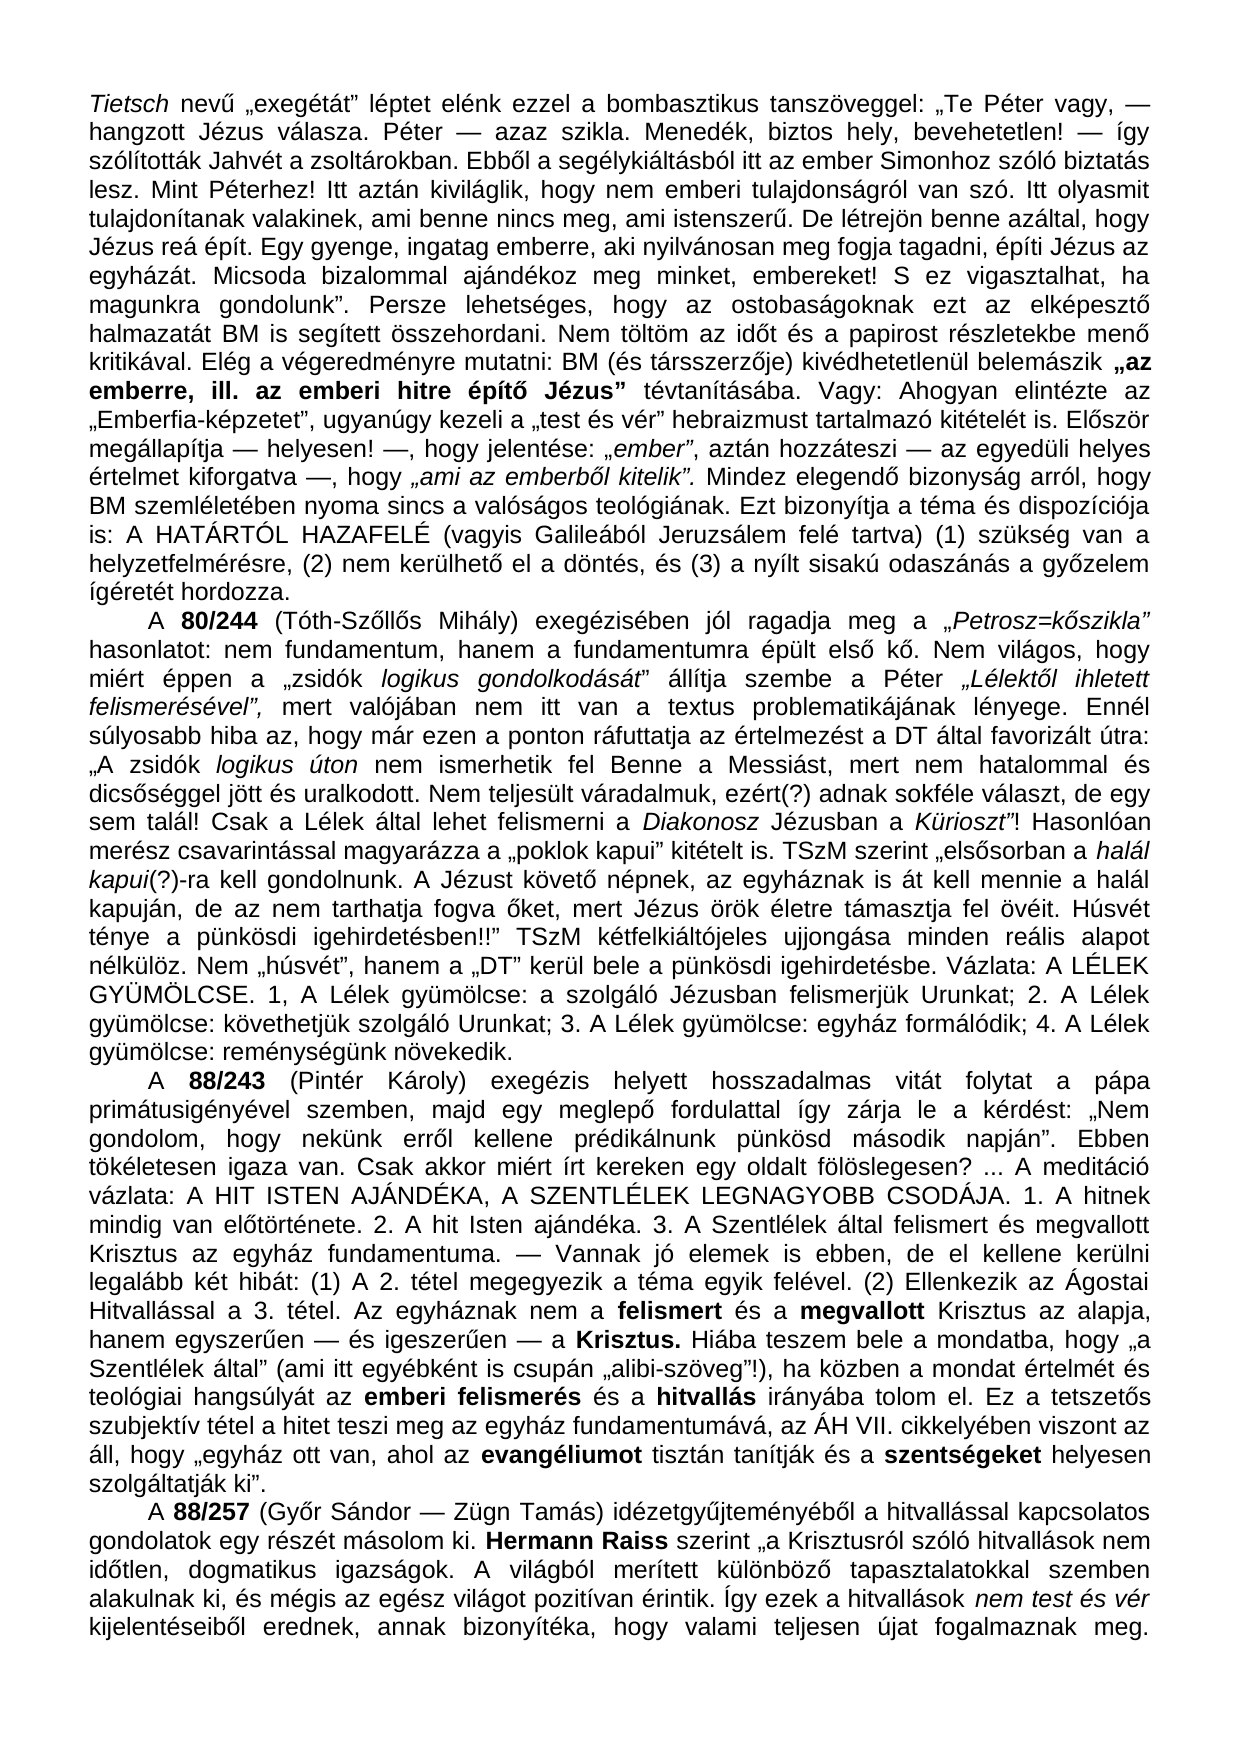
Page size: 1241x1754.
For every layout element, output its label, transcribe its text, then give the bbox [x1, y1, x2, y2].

text A 80/244 (Tóth-Szőllős Mihály) exegézisében jól ragadja meg a „Petrosz=kőszikla” hasonlatot: nem fundamentum, hanem a fundamentumra épült első kő. Nem világos, hogy miért éppen a „zsidók logikus gondolkodását” állítja szembe a Péter „Lélektől ihletett felismerésével”, mert valójában nem itt van a textus problematikájának lényege. Ennél súlyosabb hiba az, hogy már ezen a ponton ráfuttatja az értelmezést a DT által favorizált útra: „A zsidók logikus úton nem ismerhetik fel Benne a Messiást, mert nem hatalommal és dicsőséggel jött és uralkodott. Nem teljesült váradalmuk, ezért(?) adnak sokféle választ, de egy sem talál! Csak a Lélek által lehet felismerni a Diakonosz Jézusban a Kürioszt”! Hasonlóan merész csavarintással magyarázza a „poklok kapui” kitételt is. TSzM szerint „elsősorban a halál kapui(?)-ra kell gondolnunk. A Jézust követő népnek, az egyháznak is át kell mennie a halál kapuján, de az nem tarthatja fogva őket, mert Jézus örök életre támasztja fel övéit. Húsvét ténye a pünkösdi igehirdetésben!!” TSzM kétfelkiáltójeles ujjongása minden reális alapot nélkülöz. Nem „húsvét”, hanem a „DT” kerül bele a pünkösdi igehirdetésbe. Vázlata: A LÉLEK GYÜMÖLCSE. 1, A Lélek gyümölcse: a szolgáló Jézusban felismerjük Urunkat; 2. A Lélek gyümölcse: követhetjük szolgáló Urunkat; 3. A Lélek gyümölcse: egyház formálódik; 4. A Lélek gyümölcse: reménységünk növekedik. [88, 606, 1152, 1066]
text A 88/257 (Győr Sándor ― Zügn Tamás) idézetgyűjteményéből a hitvallással kapcsolatos gondolatok egy részét másolom ki. Hermann Raiss szerint „a Krisztusról szóló hitvallások nem időtlen, dogmatikus igazságok. A világból merített különböző tapasztalatokkal szemben alakulnak ki, és mégis az egész világot pozitívan érintik. Így ezek a hitvallások nem test és vér kijelentéseiből erednek, annak bizonyítéka, hogy valami teljesen újat fogalmaznak meg. [88, 1497, 1152, 1641]
text A 88/243 (Pintér Károly) exegézis helyett hosszadalmas vitát folytat a pápa primátusigényével szemben, majd egy meglepő fordulattal így zárja le a kérdést: „Nem gondolom, hogy nekünk erről kellene prédikálnunk pünkösd második napján”. Ebben tökéletesen igaza van. Csak akkor miért írt kereken egy oldalt fölöslegesen? ... A meditáció vázlata: A HIT ISTEN AJÁNDÉKA, A SZENTLÉLEK LEGNAGYOBB CSODÁJA. 1. A hitnek mindig van előtörténete. 2. A hit Isten ajándéka. 3. A Szentlélek által felismert és megvallott Krisztus az egyház fundamentuma. ― Vannak jó elemek is ebben, de el kellene kerülni legalább két hibát: (1) A 2. tétel megegyezik a téma egyik felével. (2) Ellenkezik az Ágostai Hitvallással a 3. tétel. Az egyháznak nem a felismert és a megvallott Krisztus az alapja, hanem egyszerűen ― és igeszerűen ― a Krisztus. Hiába teszem bele a mondatba, hogy „a Szentlélek által” (ami itt egyébként is csupán „alibi-szöveg”!), ha közben a mondat értelmét és teológiai hangsúlyát az emberi felismerés és a hitvallás irányába tolom el. Ez a tetszetős szubjektív tétel a hitet teszi meg az egyház fundamentumává, az ÁH VII. cikkelyében viszont az áll, hogy „egyház ott van, ahol az evangéliumot tisztán tanítják és a szentségeket helyesen szolgáltatják ki”. [88, 1066, 1152, 1497]
text Tietsch nevű „exegétát” léptet elénk ezzel a bombasztikus tanszöveggel: „Te Péter vagy, ― hangzott Jézus válasza. Péter ― azaz szikla. Menedék, biztos hely, bevehetetlen! ― így szólították Jahvét a zsoltárokban. Ebből a segélykiáltásból itt az ember Simonhoz szóló biztatás lesz. Mint Péterhez! Itt aztán kiviláglik, hogy nem emberi tulajdonságról van szó. Itt olyasmit tulajdonítanak valakinek, ami benne nincs meg, ami istenszerű. De létrejön benne azáltal, hogy Jézus reá épít. Egy gyenge, ingatag emberre, aki nyilvánosan meg fogja tagadni, építi Jézus az egyházát. Micsoda bizalommal ajándékoz meg minket, embereket! S ez vigasztalhat, ha magunkra gondolunk”. Persze lehetséges, hogy az ostobaságoknak ezt az elképesztő halmazatát BM is segített összehordani. Nem töltöm az időt és a papirost részletekbe menő kritikával. Elég a végeredményre mutatni: BM (és társszerzője) kivédhetetlenül belemászik „az emberre, ill. az emberi hitre építő Jézus” tévtanításába. Vagy: Ahogyan elintézte az „Emberfia-képzetet”, ugyanúgy kezeli a „test és vér” hebraizmust tartalmazó kitételét is. Először megállapítja ― helyesen! ―, hogy jelentése: „ember”, aztán hozzáteszi ― az egyedüli helyes értelmet kiforgatva ―, hogy „ami az emberből kitelik”. Mindez elegendő bizonyság arról, hogy BM szemléletében nyoma sincs a valóságos teológiának. Ezt bizonyítja a téma és dispozíciója is: A HATÁRTÓL HAZAFELÉ (vagyis Galileából Jeruzsálem felé tartva) (1) szükség van a helyzetfelmérésre, (2) nem kerülhető el a döntés, és (3) a nyílt sisakú odaszánás a győzelem ígéretét hordozza. [88, 88, 1152, 606]
